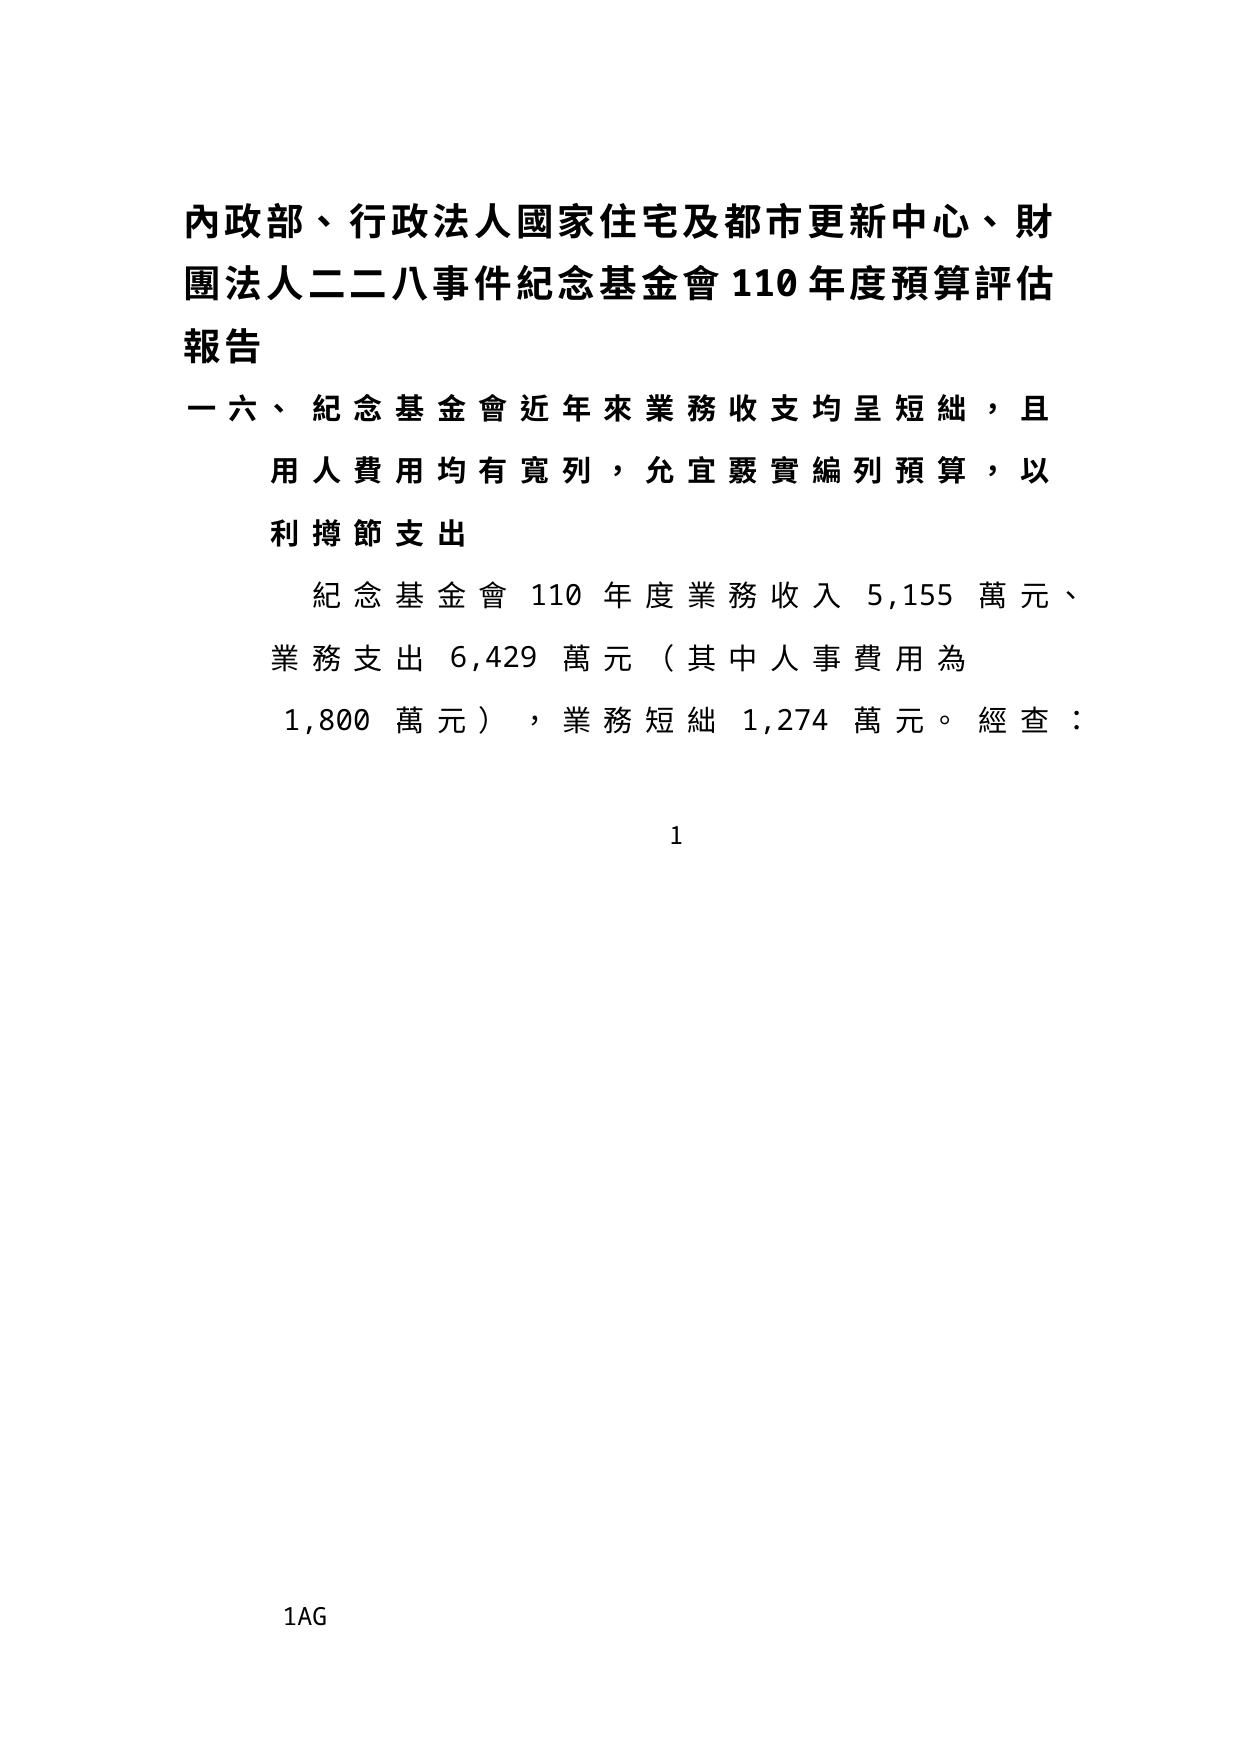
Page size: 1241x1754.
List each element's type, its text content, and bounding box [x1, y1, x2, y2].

text 一六、紀念基金會近年來業務收支均呈短絀，且用人費用均有寬列，允宜覈實編列預算，以利撙節支出 [181, 365, 1056, 552]
text 紀念基金會110年度業務收入5,155萬元、業務支出6,429萬元（其中人事費用為1,800萬元），業務短絀1,274萬元。經查： [240, 552, 1056, 802]
text 內政部、行政法人國家住宅及都市更新中心、財團法人二二八事件紀念基金會110年度預算評估報告 [181, 177, 1056, 365]
